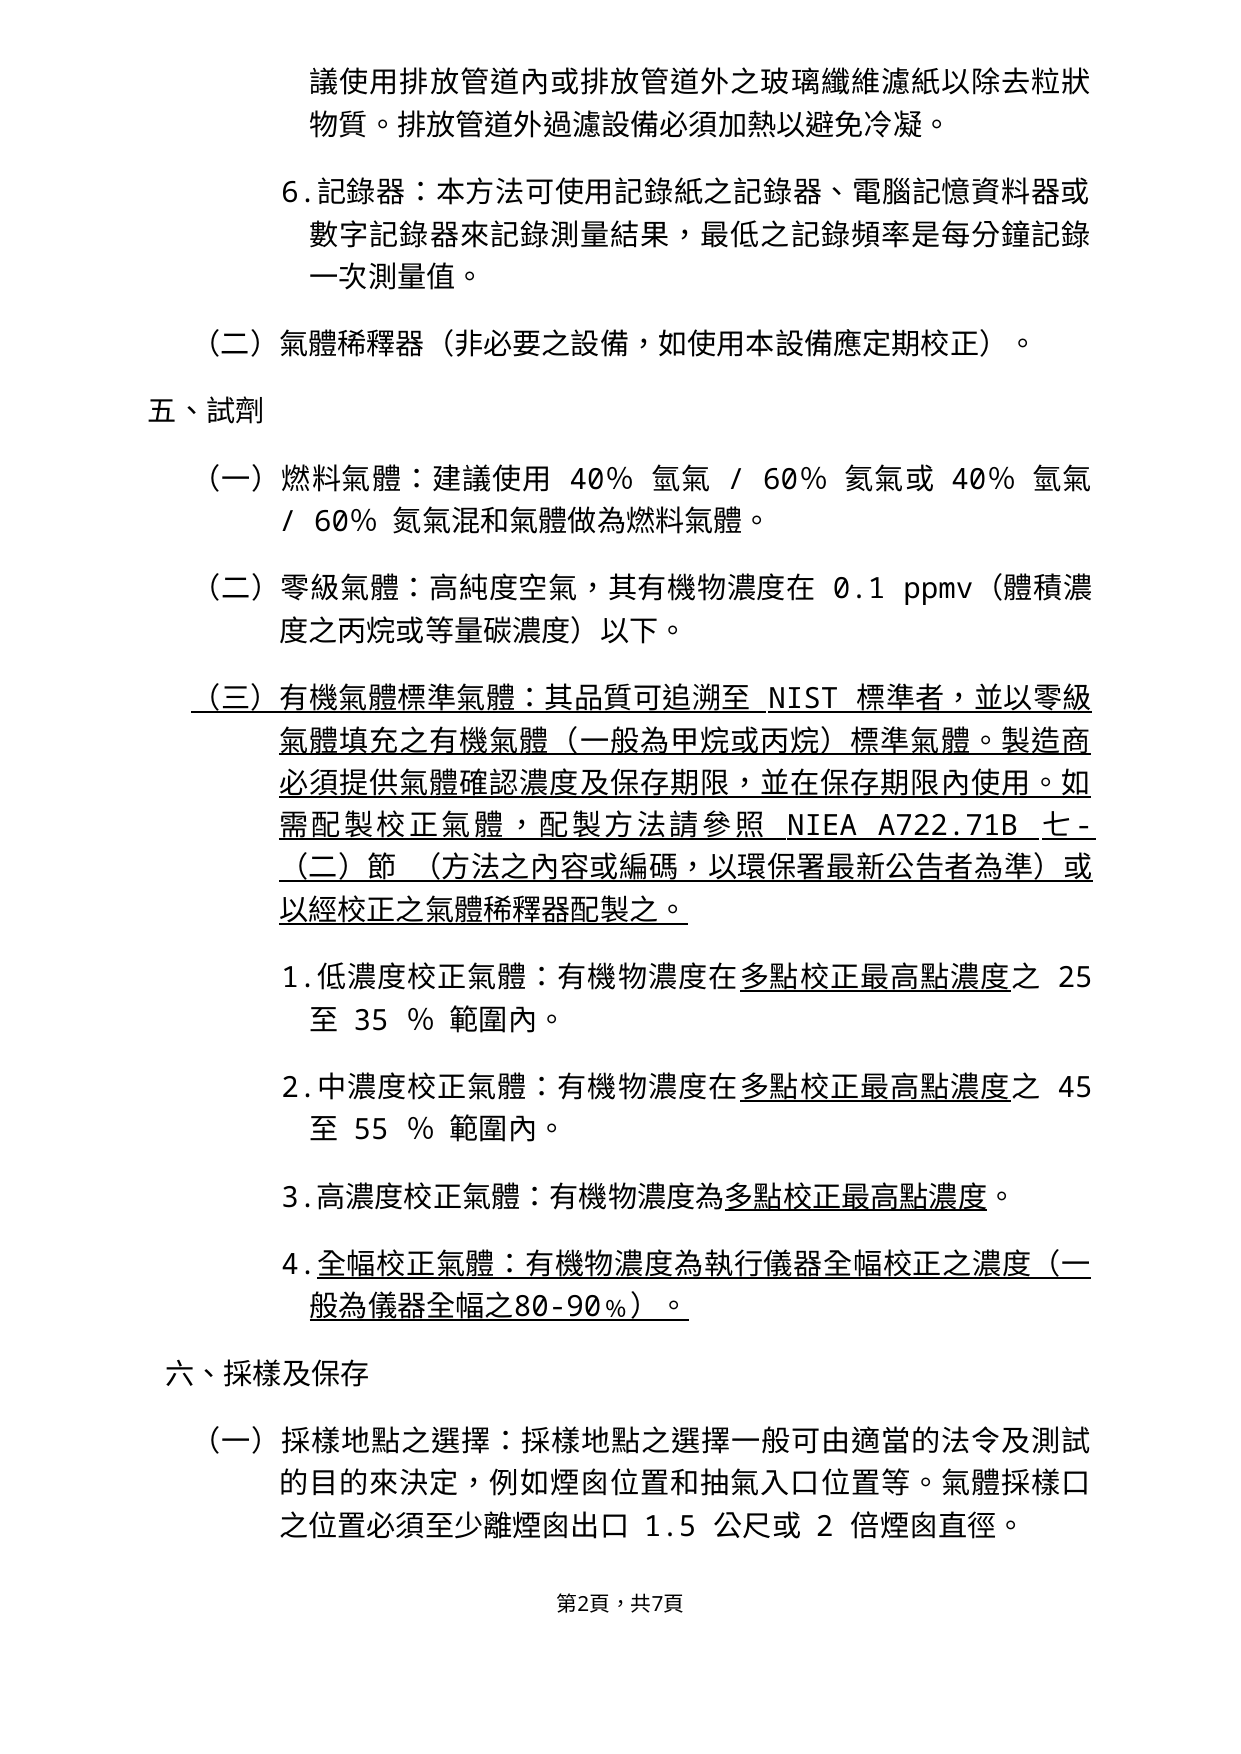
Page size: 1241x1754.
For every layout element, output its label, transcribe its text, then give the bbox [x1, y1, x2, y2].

text 2.中濃度校正氣體：有機物濃度在多點校正最高點濃度之 45 至 55 ％ 範圍內。 [281, 1063, 1092, 1148]
text （二）氣體稀釋器（非必要之設備，如使用本設備應定期校正）。 [191, 321, 1092, 363]
text 議使用排放管道內或排放管道外之玻璃纖維濾紙以除去粒狀物質。排放管道外過濾設備必須加熱以避免冷凝。 [281, 59, 1092, 144]
text （三）有機氣體標準氣體：其品質可追溯至 NIST 標準者，並以零級氣體填充之有機氣體（一般為甲烷或丙烷）標準氣體。製造商必須提供氣體確認濃度及保存期限，並在保存期限內使用。如需配製校正氣體，配製方法請參照 NIEA A722.71B 七-（二）節 （方法之內容或編碼，以環保署最新公告者為準）或以經校正之氣體稀釋器配製之。 [191, 675, 1092, 929]
text 六、採樣及保存 [148, 1350, 1092, 1393]
text 1.低濃度校正氣體：有機物濃度在多點校正最高點濃度之 25 至 35 ％ 範圍內。 [281, 954, 1092, 1038]
text 4.全幅校正氣體：有機物濃度為執行儀器全幅校正之濃度（一般為儀器全幅之80-90﹪）。 [281, 1241, 1092, 1325]
text （一）採樣地點之選擇：採樣地點之選擇一般可由適當的法令及測試的目的來決定，例如煙囪位置和抽氣入口位置等。氣體採樣口之位置必須至少離煙囪出口 1.5 公尺或 2 倍煙囪直徑。 [191, 1418, 1092, 1545]
text （一）燃料氣體：建議使用 40％ 氫氣 / 60％ 氦氣或 40％ 氫氣 / 60％ 氮氣混和氣體做為燃料氣體。 [191, 455, 1092, 540]
text 6.記錄器：本方法可使用記錄紙之記錄器、電腦記憶資料器或數字記錄器來記錄測量結果，最低之記錄頻率是每分鐘記錄一次測量值。 [281, 169, 1092, 296]
text （二）零級氣體：高純度空氣，其有機物濃度在 0.1 ppmv（體積濃度之丙烷或等量碳濃度）以下。 [191, 565, 1092, 650]
text 3.高濃度校正氣體：有機物濃度為多點校正最高點濃度。 [281, 1173, 1092, 1216]
text 五、試劑 [148, 388, 1092, 430]
